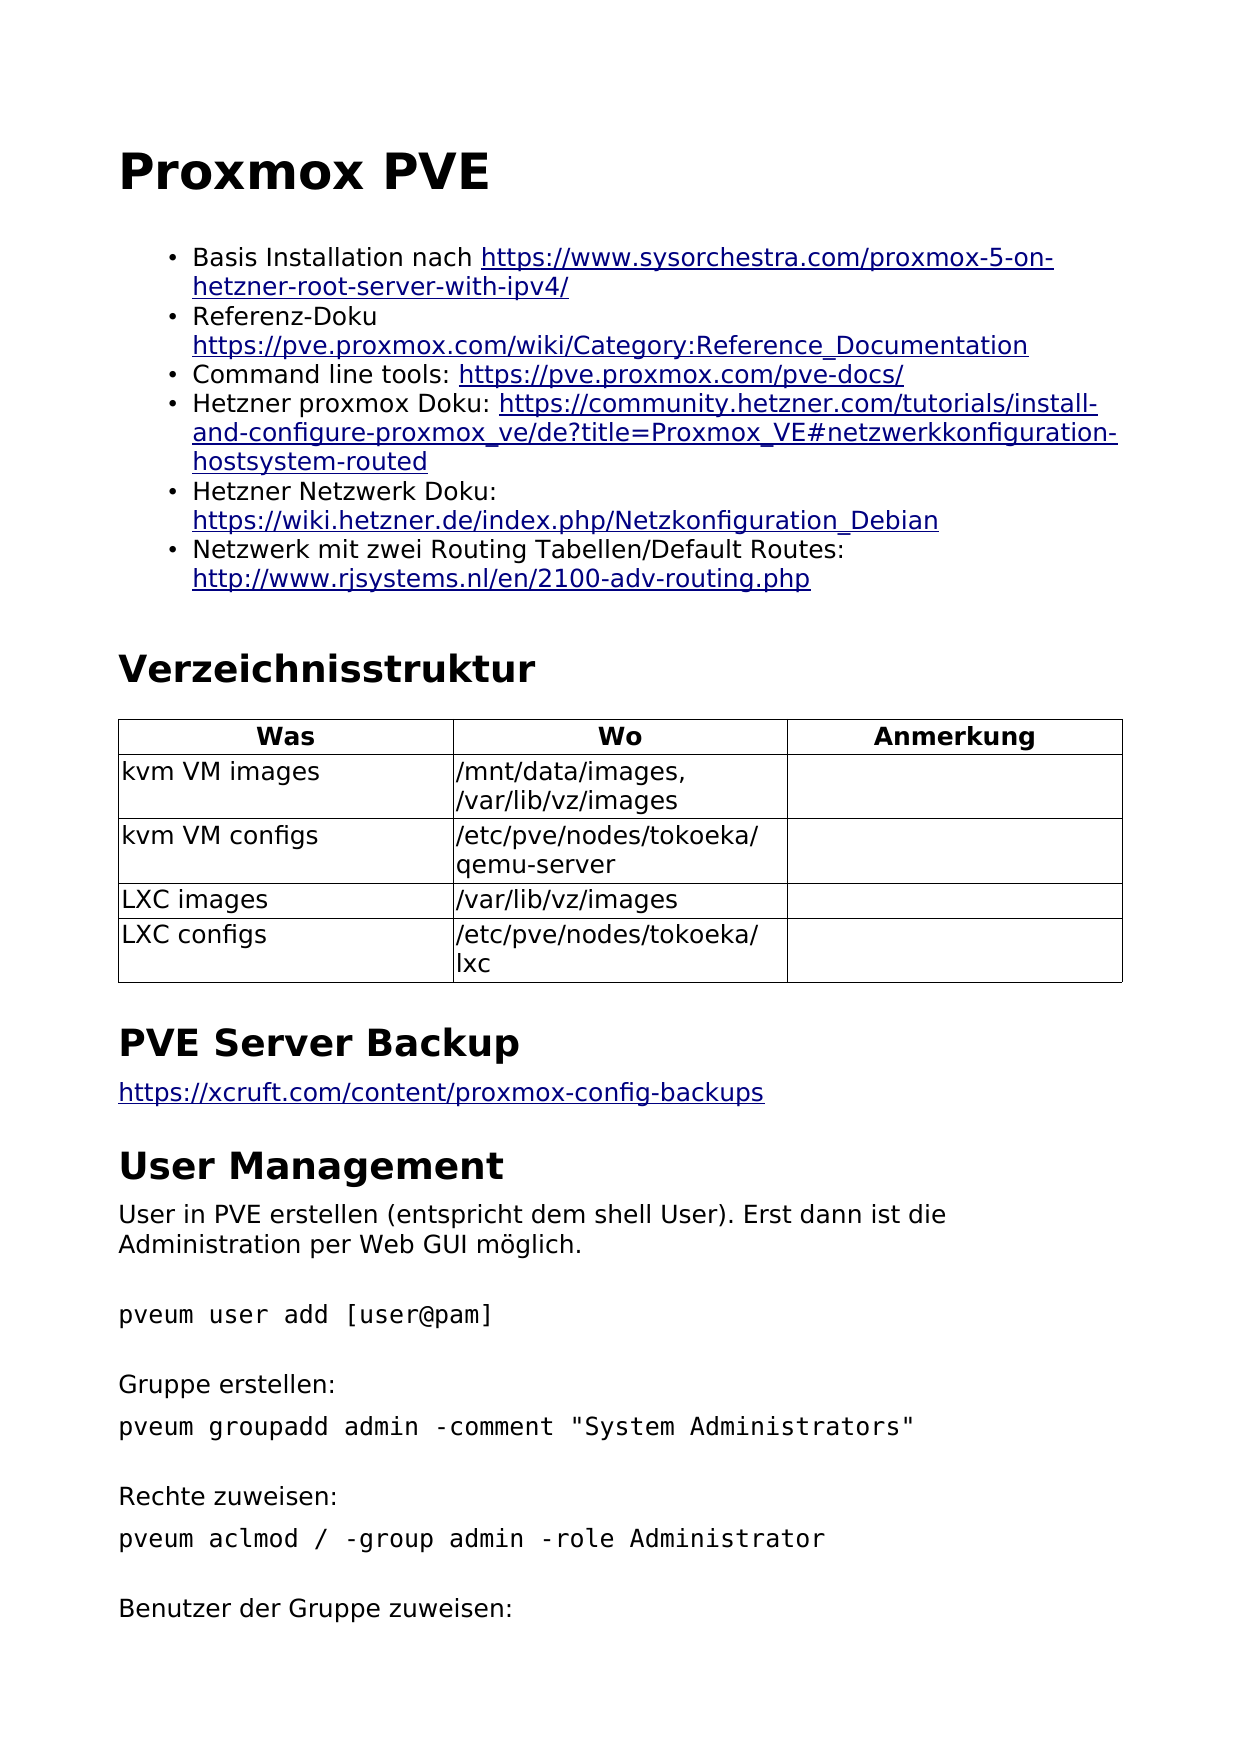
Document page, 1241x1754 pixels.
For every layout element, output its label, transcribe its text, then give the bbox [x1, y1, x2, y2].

list Hetzner Netzwerk Doku: https://wiki.hetzner.de/index.php/Netzkonfiguration_Debian [177, 477, 1122, 535]
list Command line tools: https://pve.proxmox.com/pve-docs/ [177, 360, 1122, 389]
table_cell /var/lib/vz/images [454, 884, 787, 917]
list Netzwerk mit zwei Routing Tabellen/Default Routes: http://www.rjsystems.nl/en/2100-adv-routing.php [177, 535, 1122, 593]
table_header Wo [454, 720, 787, 754]
table_header Was [119, 720, 453, 754]
text Rechte zuweisen: [118, 1482, 1122, 1512]
text pveum groupadd admin -comment "System Administrators" [118, 1412, 1122, 1471]
text Benutzer der Gruppe zuweisen: [118, 1594, 1122, 1623]
list Referenz-Doku https://pve.proxmox.com/wiki/Category:Reference_Documentation [177, 302, 1122, 360]
table_cell LXC images [119, 884, 453, 917]
subtitle Proxmox PVE [118, 143, 1122, 201]
table_cell [788, 755, 1122, 818]
table_header Anmerkung [788, 720, 1122, 754]
table_cell /etc/pve/nodes/tokoeka/lxc [454, 919, 787, 982]
list Basis Installation nach https://www.sysorchestra.com/proxmox-5-on-hetzner-root-server-with-ipv4/ [177, 243, 1122, 302]
subtitle PVE Server Backup [118, 1022, 1122, 1065]
table_cell /etc/pve/nodes/tokoeka/qemu-server [454, 819, 787, 882]
text Gruppe erstellen: [118, 1371, 1122, 1400]
list Hetzner proxmox Doku: https://community.hetzner.com/tutorials/install-and-configure-proxmox_ve/de?title=Proxmox_VE#netzwerkkonfiguration-hostsystem-routed [177, 389, 1122, 477]
table_cell [788, 919, 1122, 982]
text https://xcruft.com/content/proxmox-config-backups [118, 1078, 1122, 1107]
table_cell [788, 884, 1122, 917]
table_cell LXC configs [119, 919, 453, 982]
subtitle Verzeichnisstruktur [118, 648, 1122, 691]
table_cell /mnt/data/images, /var/lib/vz/images [454, 755, 787, 818]
text pveum aclmod / -group admin -role Administrator [118, 1524, 1122, 1582]
table_cell kvm VM configs [119, 819, 453, 882]
text User in PVE erstellen (entspricht dem shell User). Erst dann ist die Administration per Web GUI möglich. [118, 1201, 1122, 1259]
text pveum user add [user@pam] [118, 1271, 1122, 1359]
subtitle User Management [118, 1144, 1122, 1188]
table_cell [788, 819, 1122, 882]
table_cell kvm VM images [119, 755, 453, 818]
